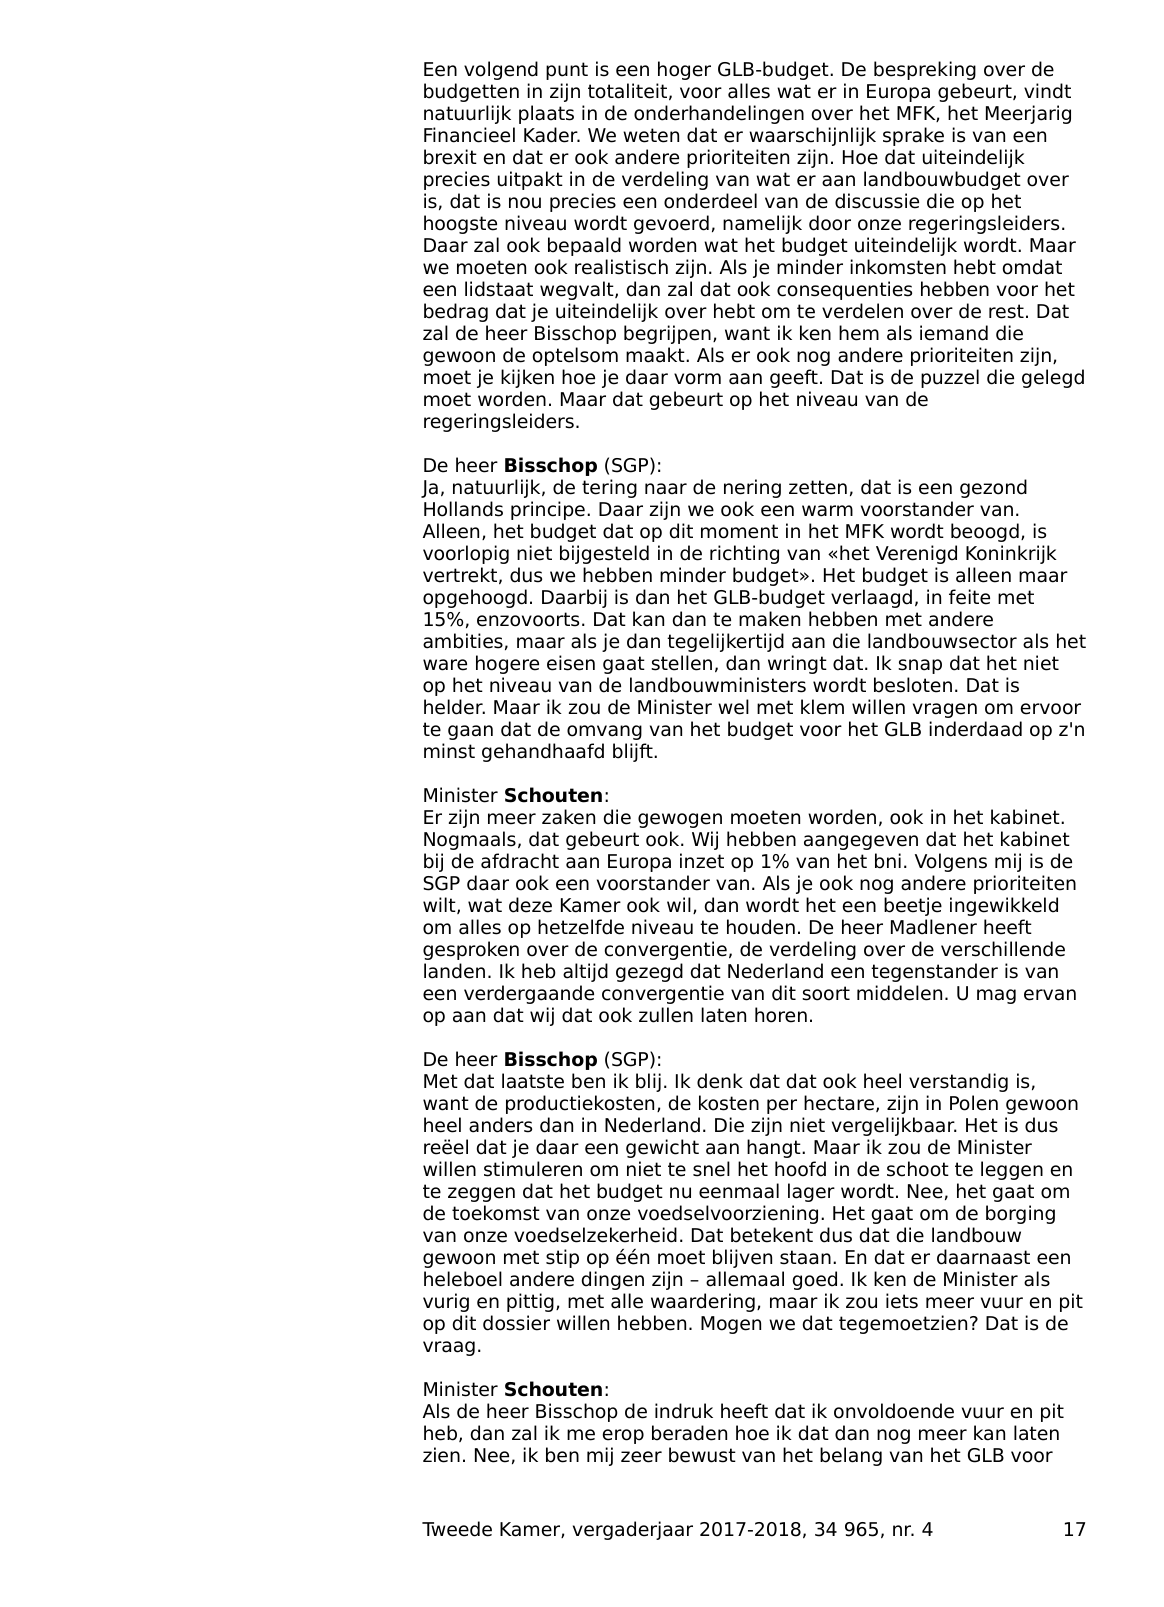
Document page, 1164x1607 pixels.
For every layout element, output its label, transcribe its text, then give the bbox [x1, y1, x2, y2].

text Een volgend punt is een hoger GLB-budget. De bespreking over de budgetten in zijn totaliteit, voor alles wat er in Europa gebeurt, vindt natuurlijk plaats in de onderhandelingen over het MFK, het Meerjarig Financieel Kader. We weten dat er waarschijnlijk sprake is van een brexit en dat er ook andere prioriteiten zijn. Hoe dat uiteindelijk precies uitpakt in de verdeling van wat er aan landbouwbudget over is, dat is nou precies een onderdeel van de discussie die op het hoogste niveau wordt gevoerd, namelijk door onze regeringsleiders. Daar zal ook bepaald worden wat het budget uiteindelijk wordt. Maar we moeten ook realistisch zijn. Als je minder inkomsten hebt omdat een lidstaat wegvalt, dan zal dat ook consequenties hebben voor het bedrag dat je uiteindelijk over hebt om te verdelen over de rest. Dat zal de heer Bisschop begrijpen, want ik ken hem als iemand die gewoon de optelsom maakt. Als er ook nog andere prioriteiten zijn, moet je kijken hoe je daar vorm aan geeft. Dat is de puzzel die gelegd moet worden. Maar dat gebeurt op het niveau van de regeringsleiders. [422, 59, 1087, 433]
text Met dat laatste ben ik blij. Ik denk dat dat ook heel verstandig is, want de productiekosten, de kosten per hectare, zijn in Polen gewoon heel anders dan in Nederland. Die zijn niet vergelijkbaar. Het is dus reëel dat je daar een gewicht aan hangt. Maar ik zou de Minister willen stimuleren om niet te snel het hoofd in de schoot te leggen en te zeggen dat het budget nu eenmaal lager wordt. Nee, het gaat om de toekomst van onze voedselvoorziening. Het gaat om de borging van onze voedselzekerheid. Dat betekent dus dat die landbouw gewoon met stip op één moet blijven staan. En dat er daarnaast een heleboel andere dingen zijn – allemaal goed. Ik ken de Minister als vurig en pittig, met alle waardering, maar ik zou iets meer vuur en pit op dit dossier willen hebben. Mogen we dat tegemoetzien? Dat is de vraag. [422, 1071, 1087, 1356]
text Minister Schouten: [422, 785, 1087, 807]
text De heer Bisschop (SGP): [422, 455, 1087, 477]
text Minister Schouten: [422, 1379, 1087, 1401]
text Als de heer Bisschop de indruk heeft dat ik onvoldoende vuur en pit heb, dan zal ik me erop beraden hoe ik dat dan nog meer kan laten zien. Nee, ik ben mij zeer bewust van het belang van het GLB voor [422, 1401, 1087, 1467]
text Ja, natuurlijk, de tering naar de nering zetten, dat is een gezond Hollands principe. Daar zijn we ook een warm voorstander van. Alleen, het budget dat op dit moment in het MFK wordt beoogd, is voorlopig niet bijgesteld in de richting van «het Verenigd Koninkrijk vertrekt, dus we hebben minder budget». Het budget is alleen maar opgehoogd. Daarbij is dan het GLB-budget verlaagd, in feite met 15%, enzovoorts. Dat kan dan te maken hebben met andere ambities, maar als je dan tegelijkertijd aan die landbouwsector als het ware hogere eisen gaat stellen, dan wringt dat. Ik snap dat het niet op het niveau van de landbouwministers wordt besloten. Dat is helder. Maar ik zou de Minister wel met klem willen vragen om ervoor te gaan dat de omvang van het budget voor het GLB inderdaad op z'n minst gehandhaafd blijft. [422, 477, 1087, 763]
text De heer Bisschop (SGP): [422, 1049, 1087, 1071]
text Er zijn meer zaken die gewogen moeten worden, ook in het kabinet. Nogmaals, dat gebeurt ook. Wij hebben aangegeven dat het kabinet bij de afdracht aan Europa inzet op 1% van het bni. Volgens mij is de SGP daar ook een voorstander van. Als je ook nog andere prioriteiten wilt, wat deze Kamer ook wil, dan wordt het een beetje ingewikkeld om alles op hetzelfde niveau te houden. De heer Madlener heeft gesproken over de convergentie, de verdeling over de verschillende landen. Ik heb altijd gezegd dat Nederland een tegenstander is van een verdergaande convergentie van dit soort middelen. U mag ervan op aan dat wij dat ook zullen laten horen. [422, 807, 1087, 1027]
